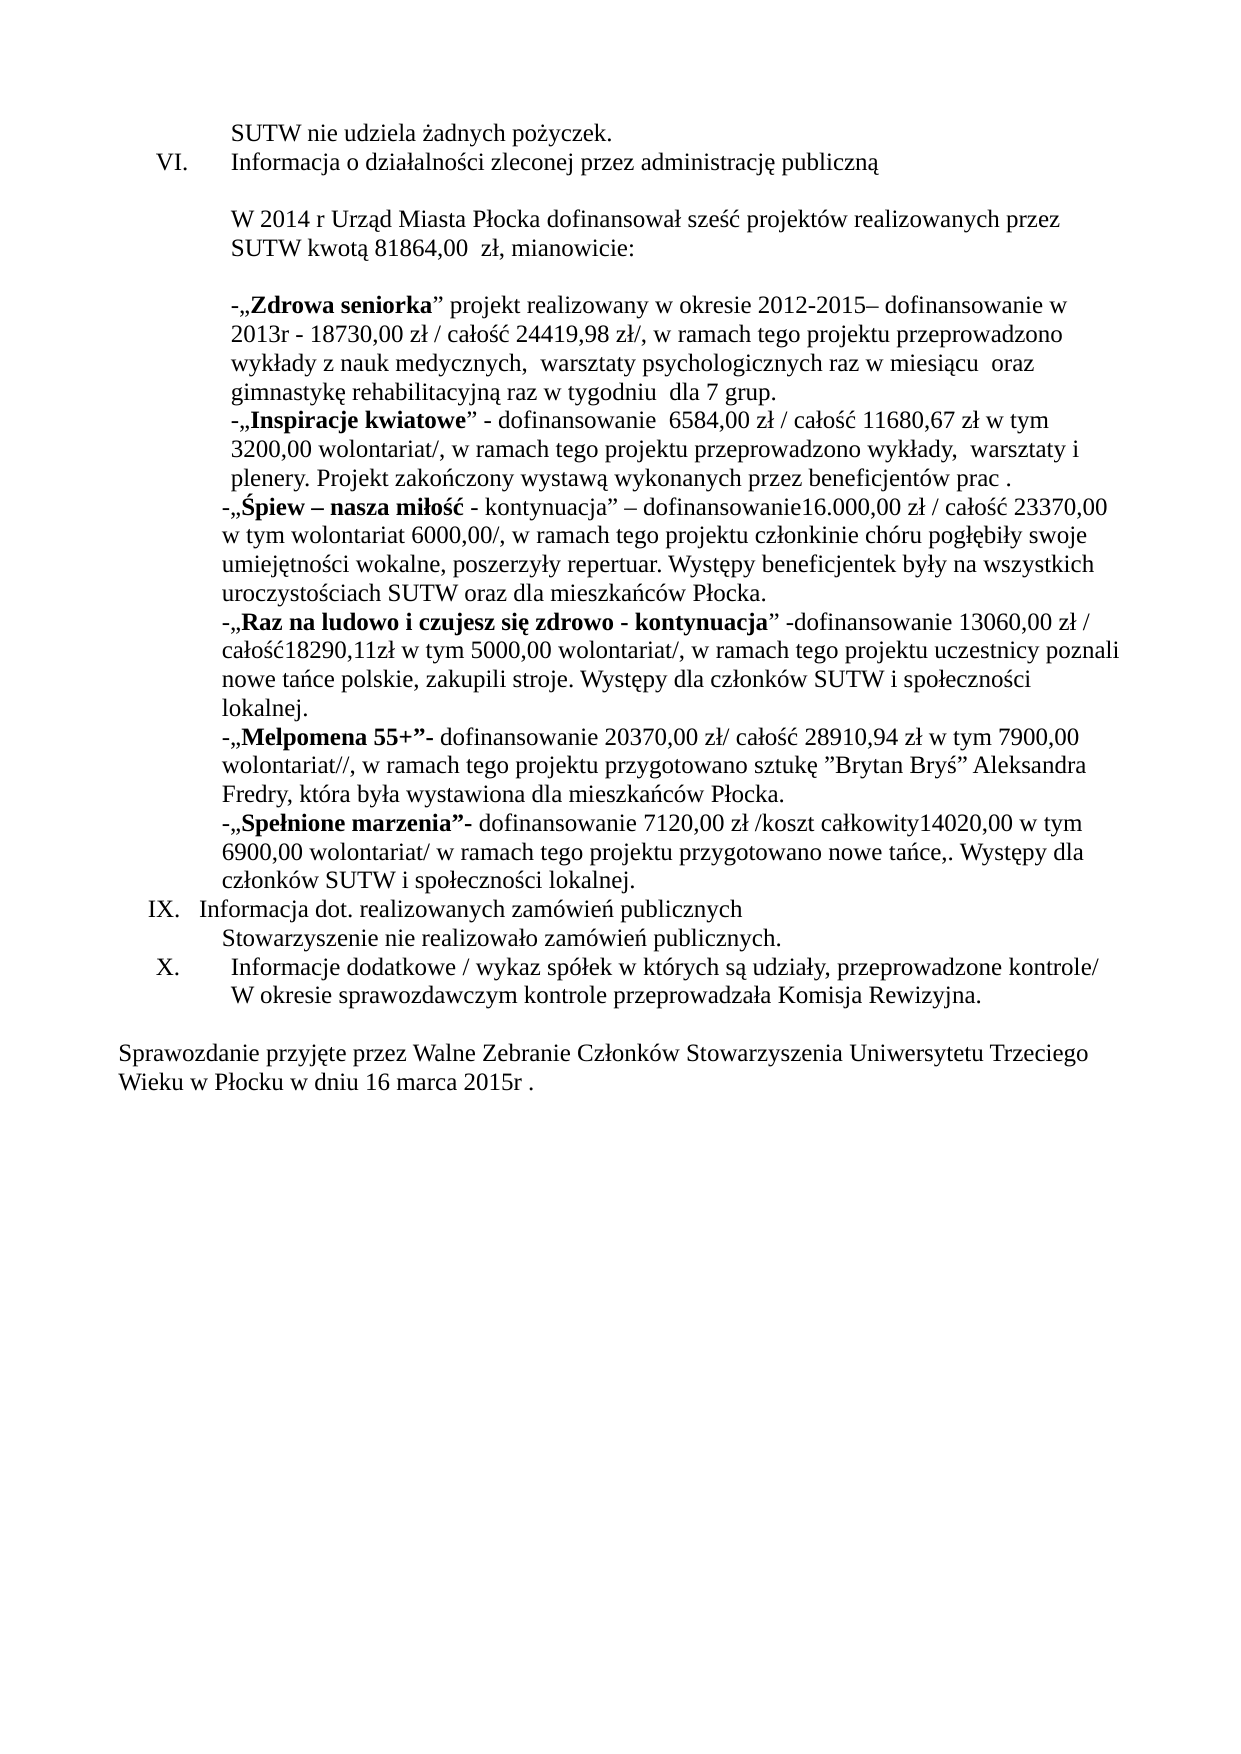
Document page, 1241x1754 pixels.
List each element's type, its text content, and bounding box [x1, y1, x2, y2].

list W okresie sprawozdawczym kontrole przeprowadzała Komisja Rewizyjna. [231, 981, 1122, 1009]
text Sprawozdanie przyjęte przez Walne Zebranie Członków Stowarzyszenia Uniwersytetu Trzeciego Wieku w Płocku w dniu 16 marca 2015r . [118, 1038, 1122, 1096]
text -„Spełnione marzenia”- dofinansowanie 7120,00 zł /koszt całkowity14020,00 w tym 6900,00 wolontariat/ w ramach tego projektu przygotowano nowe tańce,. Występy dla członków SUTW i społeczności lokalnej. [222, 808, 1122, 894]
text IX. Informacja dot. realizowanych zamówień publicznych [148, 894, 1122, 923]
text -„Melpomena 55+”- dofinansowanie 20370,00 zł/ całość 28910,94 zł w tym 7900,00 wolontariat//, w ramach tego projektu przygotowano sztukę ”Brytan Bryś” Aleksandra Fredry, która była wystawiona dla mieszkańców Płocka. [222, 722, 1122, 808]
list -„Inspiracje kwiatowe” - dofinansowanie 6584,00 zł / całość 11680,67 zł w tym 3200,00 wolontariat/, w ramach tego projektu przeprowadzono wykłady, warsztaty i plenery. Projekt zakończony wystawą wykonanych przez beneficjentów prac . [231, 406, 1122, 492]
list Informacja o działalności zleconej przez administrację publiczną [156, 147, 1122, 176]
list W 2014 r Urząd Miasta Płocka dofinansował sześć projektów realizowanych przez SUTW kwotą 81864,00 zł, mianowicie: [231, 204, 1122, 262]
list -„Zdrowa seniorka” projekt realizowany w okresie 2012-2015– dofinansowanie w 2013r - 18730,00 zł / całość 24419,98 zł/, w ramach tego projektu przeprowadzono wykłady z nauk medycznych, warsztaty psychologicznych raz w miesiącu oraz gimnastykę rehabilitacyjną raz w tygodniu dla 7 grup. [231, 291, 1122, 406]
text -„Śpiew – nasza miłość - kontynuacja” – dofinansowanie16.000,00 zł / całość 23370,00 w tym wolontariat 6000,00/, w ramach tego projektu członkinie chóru pogłębiły swoje umiejętności wokalne, poszerzyły repertuar. Występy beneficjentek były na wszystkich uroczystościach SUTW oraz dla mieszkańców Płocka. [222, 492, 1122, 607]
text -„Raz na ludowo i czujesz się zdrowo - kontynuacja” -dofinansowanie 13060,00 zł / całość18290,11zł w tym 5000,00 wolontariat/, w ramach tego projektu uczestnicy poznali nowe tańce polskie, zakupili stroje. Występy dla członków SUTW i społeczności lokalnej. [222, 607, 1122, 722]
text Stowarzyszenie nie realizowało zamówień publicznych. [148, 923, 1122, 952]
list Informacje dodatkowe / wykaz spółek w których są udziały, przeprowadzone kontrole/ [156, 952, 1122, 981]
list SUTW nie udziela żadnych pożyczek. [231, 118, 1122, 147]
